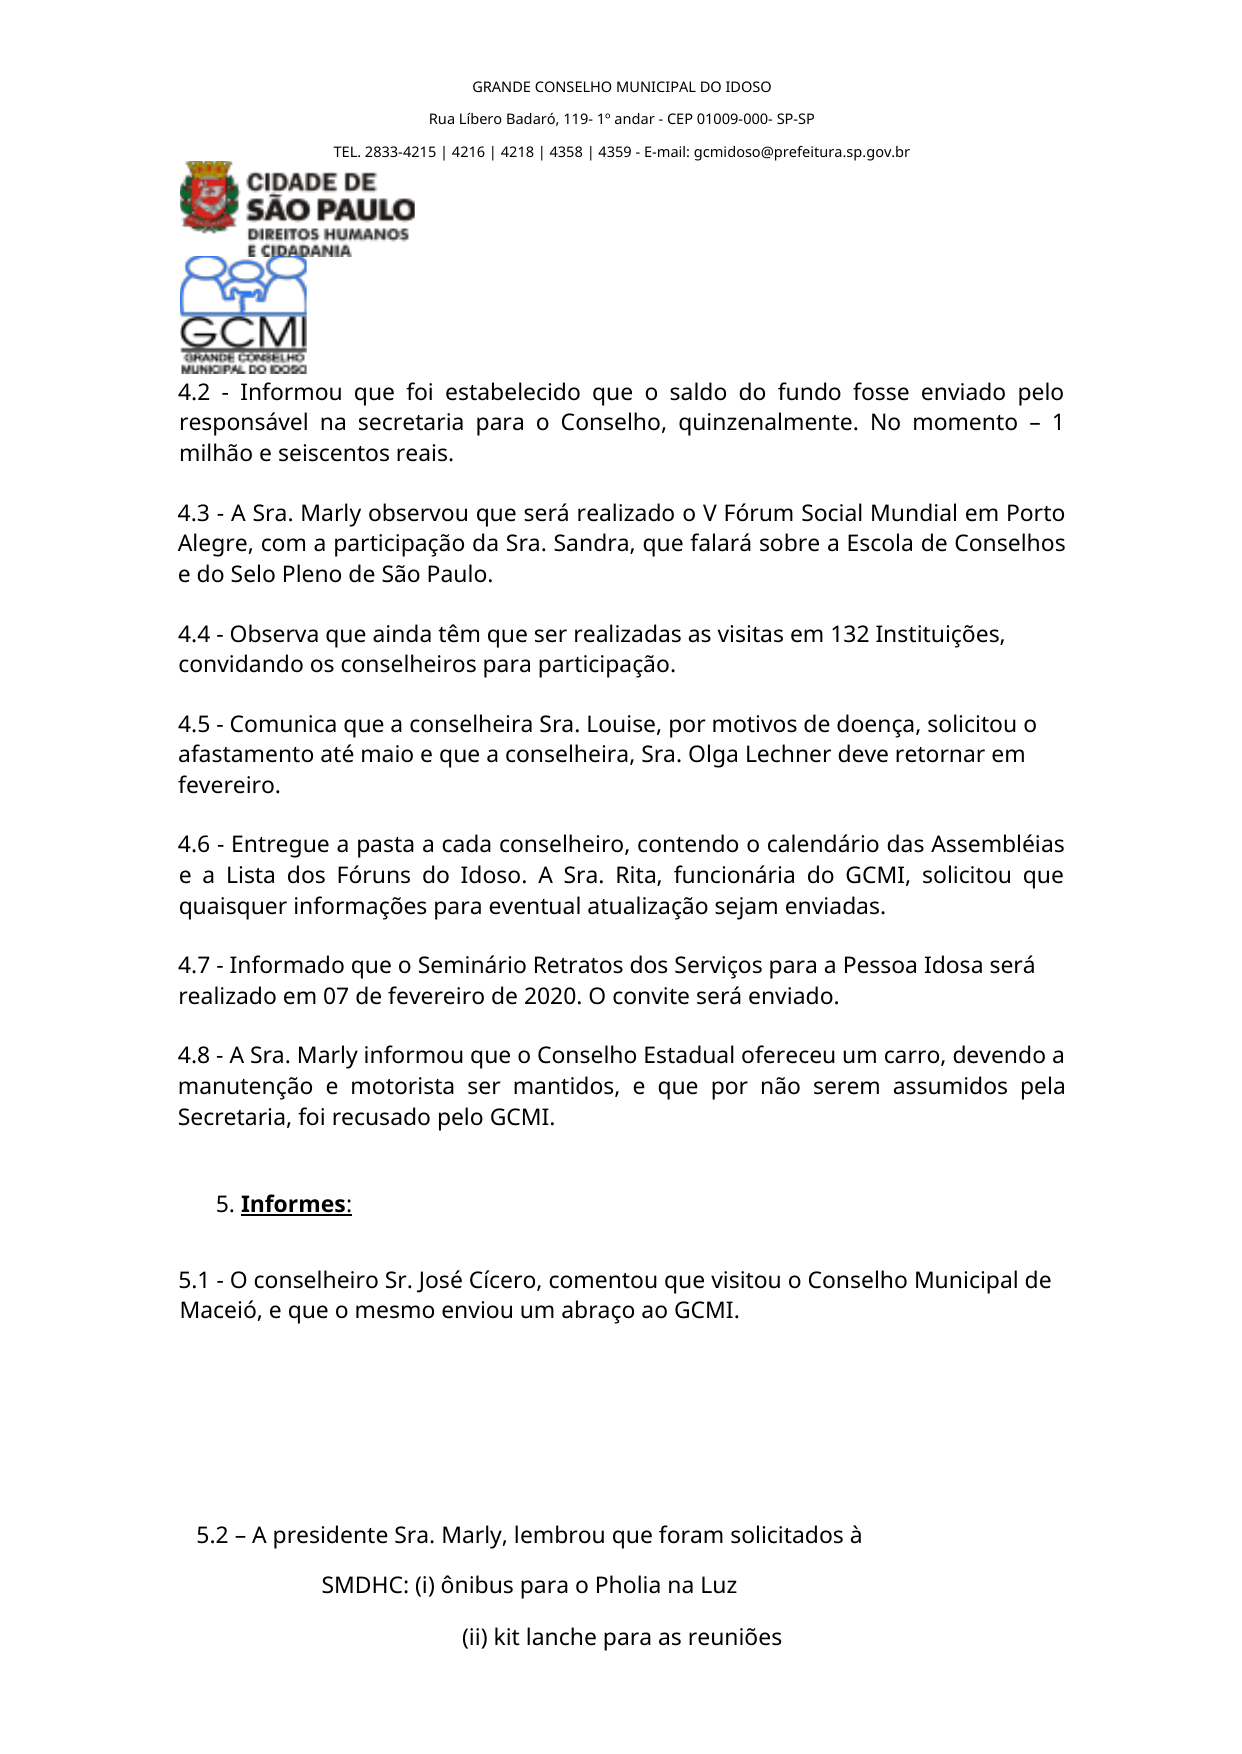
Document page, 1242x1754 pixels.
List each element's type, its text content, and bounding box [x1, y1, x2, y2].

text 4.5 - Comunica que a conselheira Sra. Louise, por motivos de doença, solicitou o afastamento até maio e que a conselheira, Sra. Olga Lechner deve retornar em fevereiro. [178, 707, 1067, 800]
text 5.1 - O conselheiro Sr. José Cícero, comentou que visitou o Conselho Municipal de Maceió, e que o mesmo enviou um abraço ao GCMI. [178, 1263, 1067, 1325]
text 5.2 – A presidente Sra. Marly, lembrou que foram solicitados à SMDHC: (i) ônibus para o Pholia na Luz [178, 1519, 881, 1600]
text Rua Líbero Badaró, 119- 1º andar - CEP 01009-000- SP-SP [177, 109, 1067, 129]
text 4.7 - Informado que o Seminário Retratos dos Serviços para a Pessoa Idosa será realizado em 07 de fevereiro de 2020. O convite será enviado. [178, 949, 1067, 1011]
picture [180, 161, 415, 374]
text (ii) kit lanche para as reuniões [177, 1620, 1067, 1652]
text GRANDE CONSELHO MUNICIPAL DO IDOSO [177, 77, 1067, 97]
text 4.6 - Entregue a pasta a cada conselheiro, contendo o calendário das Assembléias e a Lista dos Fóruns do Idoso. A Sra. Rita, funcionária do GCMI, solicitou que quaisquer informações para eventual atualização sejam enviadas. [178, 828, 1066, 921]
text TEL. 2833-4215 | 4216 | 4218 | 4358 | 4359 - E-mail: gcmidoso@prefeitura.sp.gov.br [177, 142, 1067, 161]
text 4.3 - A Sra. Marly observou que será realizado o V Fórum Social Mundial em Porto Alegre, com a participação da Sra. Sandra, que falará sobre a Escola de Conselhos e do Selo Pleno de São Paulo. [177, 496, 1067, 589]
text 4.2 - Informou que foi estabelecido que o saldo do fundo fosse enviado pelo responsável na secretaria para o Conselho, quinzenalmente. No momento – 1 milhão e seiscentos reais. [178, 375, 1066, 468]
text 4.8 - A Sra. Marly informou que o Conselho Estadual ofereceu um carro, devendo a manutenção e motorista ser mantidos, e que por não serem assumidos pela Secretaria, foi recusado pelo GCMI. [178, 1039, 1066, 1132]
text 4.4 - Observa que ainda têm que ser realizadas as visitas em 132 Instituições, convidando os conselheiros para participação. [178, 617, 1067, 679]
text 5. Informes: [216, 1187, 1067, 1219]
